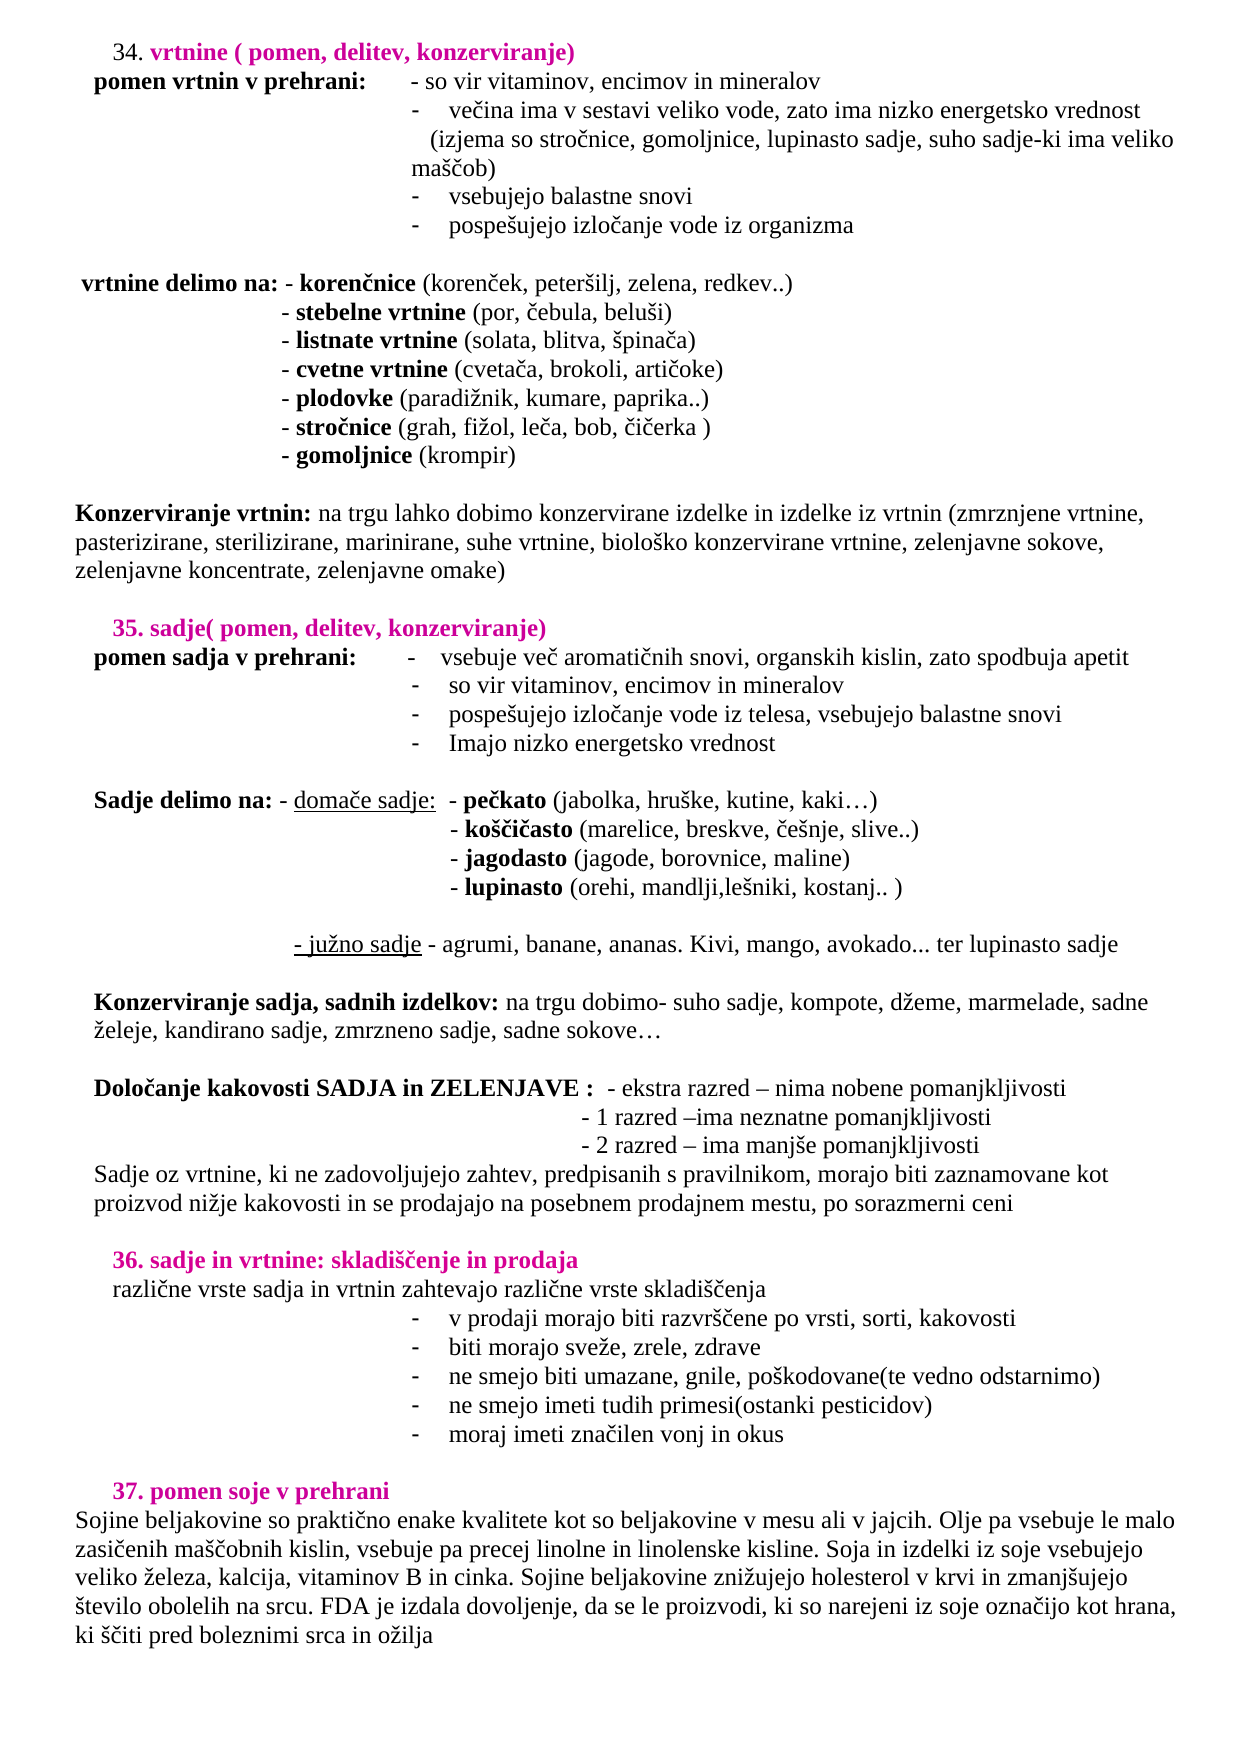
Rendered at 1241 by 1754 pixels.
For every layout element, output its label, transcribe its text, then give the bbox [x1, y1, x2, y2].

list Imajo nizko energetsko vrednost [411, 728, 1200, 757]
text Konzerviranje sadja, sadnih izdelkov: na trgu dobimo- suho sadje, kompote, džeme, marmelade, sadne želeje, kandirano sadje, zmrzneno sadje, sadne sokove… [94, 987, 1200, 1044]
text pomen vrtnin v prehrani: - so vir vitaminov, encimov in mineralov [94, 66, 1200, 95]
list v prodaji morajo biti razvrščene po vrsti, sorti, kakovosti [411, 1303, 1200, 1332]
text Določanje kakovosti SADJA in ZELENJAVE : - ekstra razred – nima nobene pomanjkljivosti [94, 1073, 1200, 1102]
list vrtnine ( pomen, delitev, konzerviranje) [94, 37, 1200, 66]
text - koščičasto (marelice, breskve, češnje, slive..) [94, 814, 1200, 843]
text različne vrste sadja in vrtnin zahtevajo različne vrste skladiščenja [112, 1274, 1200, 1303]
text - gomoljnice (krompir) [75, 440, 1200, 469]
list pospešujejo izločanje vode iz telesa, vsebujejo balastne snovi [411, 699, 1200, 728]
text - 2 razred – ima manjše pomanjkljivosti [94, 1131, 1200, 1159]
list ne smejo imeti tudih primesi(ostanki pesticidov) [411, 1390, 1200, 1418]
list vsebujejo balastne snovi [411, 181, 1200, 210]
text - stebelne vrtnine (por, čebula, beluši) [75, 297, 1200, 325]
text - cvetne vrtnine (cvetača, brokoli, artičoke) [75, 354, 1200, 383]
text 37. pomen soje v prehrani [112, 1476, 1200, 1505]
text - lupinasto (orehi, mandlji,lešniki, kostanj.. ) [94, 872, 1200, 901]
text - plodovke (paradižnik, kumare, paprika..) [75, 383, 1200, 412]
text (izjema so stročnice, gomoljnice, lupinasto sadje, suho sadje-ki ima veliko maščob) [411, 124, 1200, 181]
text - listnate vrtnine (solata, blitva, špinača) [75, 325, 1200, 354]
list pospešujejo izločanje vode iz organizma [411, 210, 1200, 239]
text Konzerviranje vrtnin: na trgu lahko dobimo konzervirane izdelke in izdelke iz vrtnin (zmrznjene vrtnine, pasterizirane, sterilizirane, marinirane, suhe vrtnine, biološko konzervirane vrtnine, zelenjavne sokove, zelenjavne koncentrate, zelenjavne omake) [75, 498, 1200, 584]
text Sadje delimo na: - domače sadje: - pečkato (jabolka, hruške, kutine, kaki…) [94, 786, 1200, 814]
list so vir vitaminov, encimov in mineralov [411, 670, 1200, 699]
text vrtnine delimo na: - korenčnice (korenček, peteršilj, zelena, redkev..) [75, 268, 1200, 297]
text pomen sadja v prehrani: - vsebuje več aromatičnih snovi, organskih kislin, zato spodbuja apetit [94, 642, 1200, 670]
text Sojine beljakovine so praktično enake kvalitete kot so beljakovine v mesu ali v jajcih. Olje pa vsebuje le malo zasičenih maščobnih kislin, vsebuje pa precej linolne in linolenske kisline. Soja in izdelki iz soje vsebujejo veliko železa, kalcija, vitaminov B in cinka. Sojine beljakovine znižujejo holesterol v krvi in zmanjšujejo število obolelih na srcu. FDA je izdala dovoljenje, da se le proizvodi, ki so narejeni iz soje označijo kot hrana, ki ščiti pred boleznimi srca in ožilja [75, 1505, 1200, 1649]
list moraj imeti značilen vonj in okus [411, 1418, 1200, 1447]
text - južno sadje - agrumi, banane, ananas. Kivi, mango, avokado... ter lupinasto sadje [94, 929, 1200, 958]
list ne smejo biti umazane, gnile, poškodovane(te vedno odstarnimo) [411, 1361, 1200, 1390]
list sadje in vrtnine: skladiščenje in prodaja [112, 1246, 1200, 1274]
text - jagodasto (jagode, borovnice, maline) [94, 843, 1200, 872]
text - stročnice (grah, fižol, leča, bob, čičerka ) [75, 412, 1200, 440]
text - 1 razred –ima neznatne pomanjkljivosti [94, 1102, 1200, 1131]
list biti morajo sveže, zrele, zdrave [411, 1332, 1200, 1361]
list večina ima v sestavi veliko vode, zato ima nizko energetsko vrednost [411, 95, 1200, 124]
list sadje( pomen, delitev, konzerviranje) [94, 613, 1200, 642]
text Sadje oz vrtnine, ki ne zadovoljujejo zahtev, predpisanih s pravilnikom, morajo biti zaznamovane kot proizvod nižje kakovosti in se prodajajo na posebnem prodajnem mestu, po sorazmerni ceni [94, 1159, 1200, 1217]
